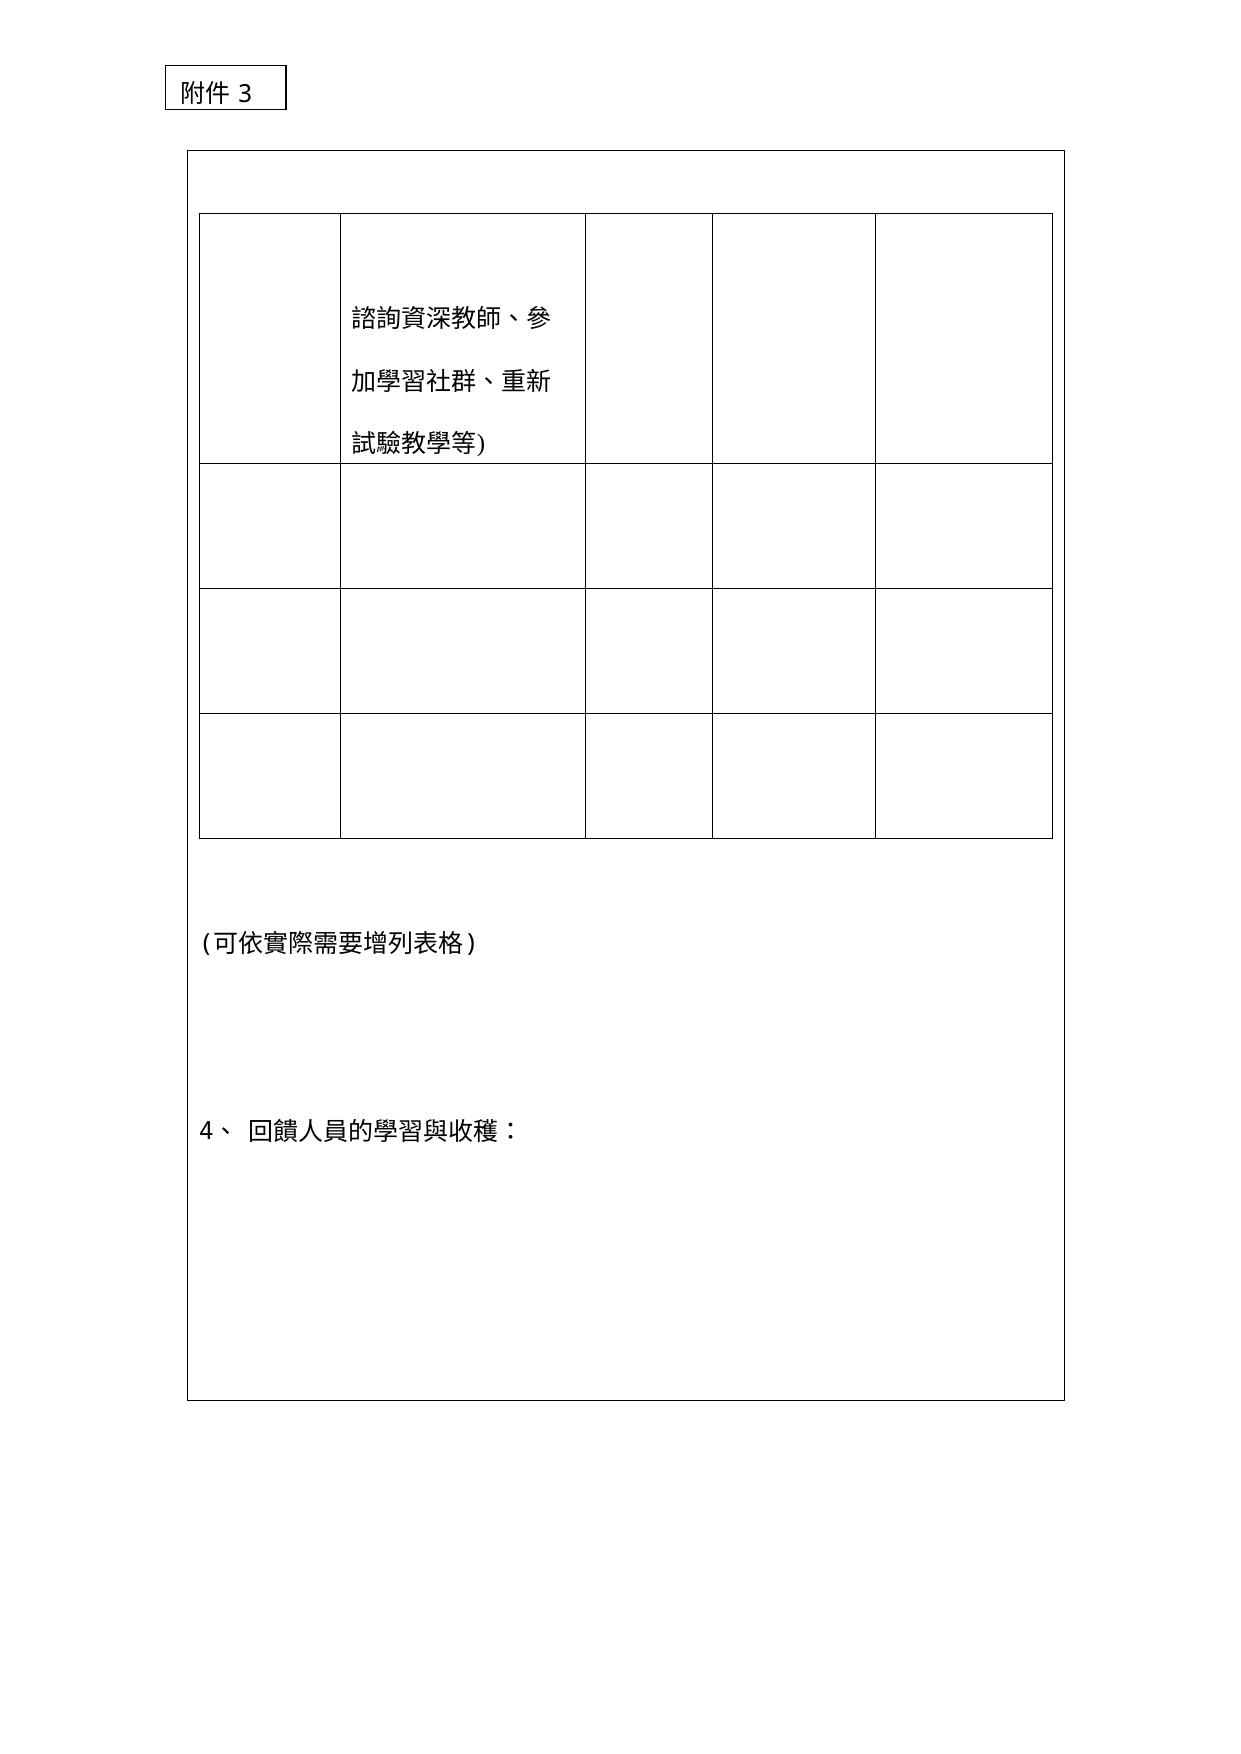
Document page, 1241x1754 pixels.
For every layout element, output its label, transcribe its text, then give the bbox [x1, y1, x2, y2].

table_header [200, 214, 340, 463]
table_cell [586, 589, 712, 713]
table_cell [200, 714, 340, 838]
table_header 諮詢資深教師、參加學習社群、重新試驗教學等) [341, 214, 585, 463]
table_cell (可依實際需要增列表格) 回饋人員的學習與收穫： [188, 151, 1064, 1400]
table_cell [341, 589, 585, 713]
table_cell [341, 714, 585, 838]
table_cell [876, 714, 1052, 838]
table_cell [586, 714, 712, 838]
table_cell [713, 464, 875, 588]
table_cell [200, 464, 340, 588]
table_cell [713, 714, 875, 838]
table_cell [876, 589, 1052, 713]
table_cell [341, 464, 585, 588]
table_header [713, 214, 875, 463]
table_cell [586, 464, 712, 588]
table_cell [200, 589, 340, 713]
table_header [876, 214, 1052, 463]
table_cell [713, 589, 875, 713]
table_cell [876, 464, 1052, 588]
table_header [586, 214, 712, 463]
